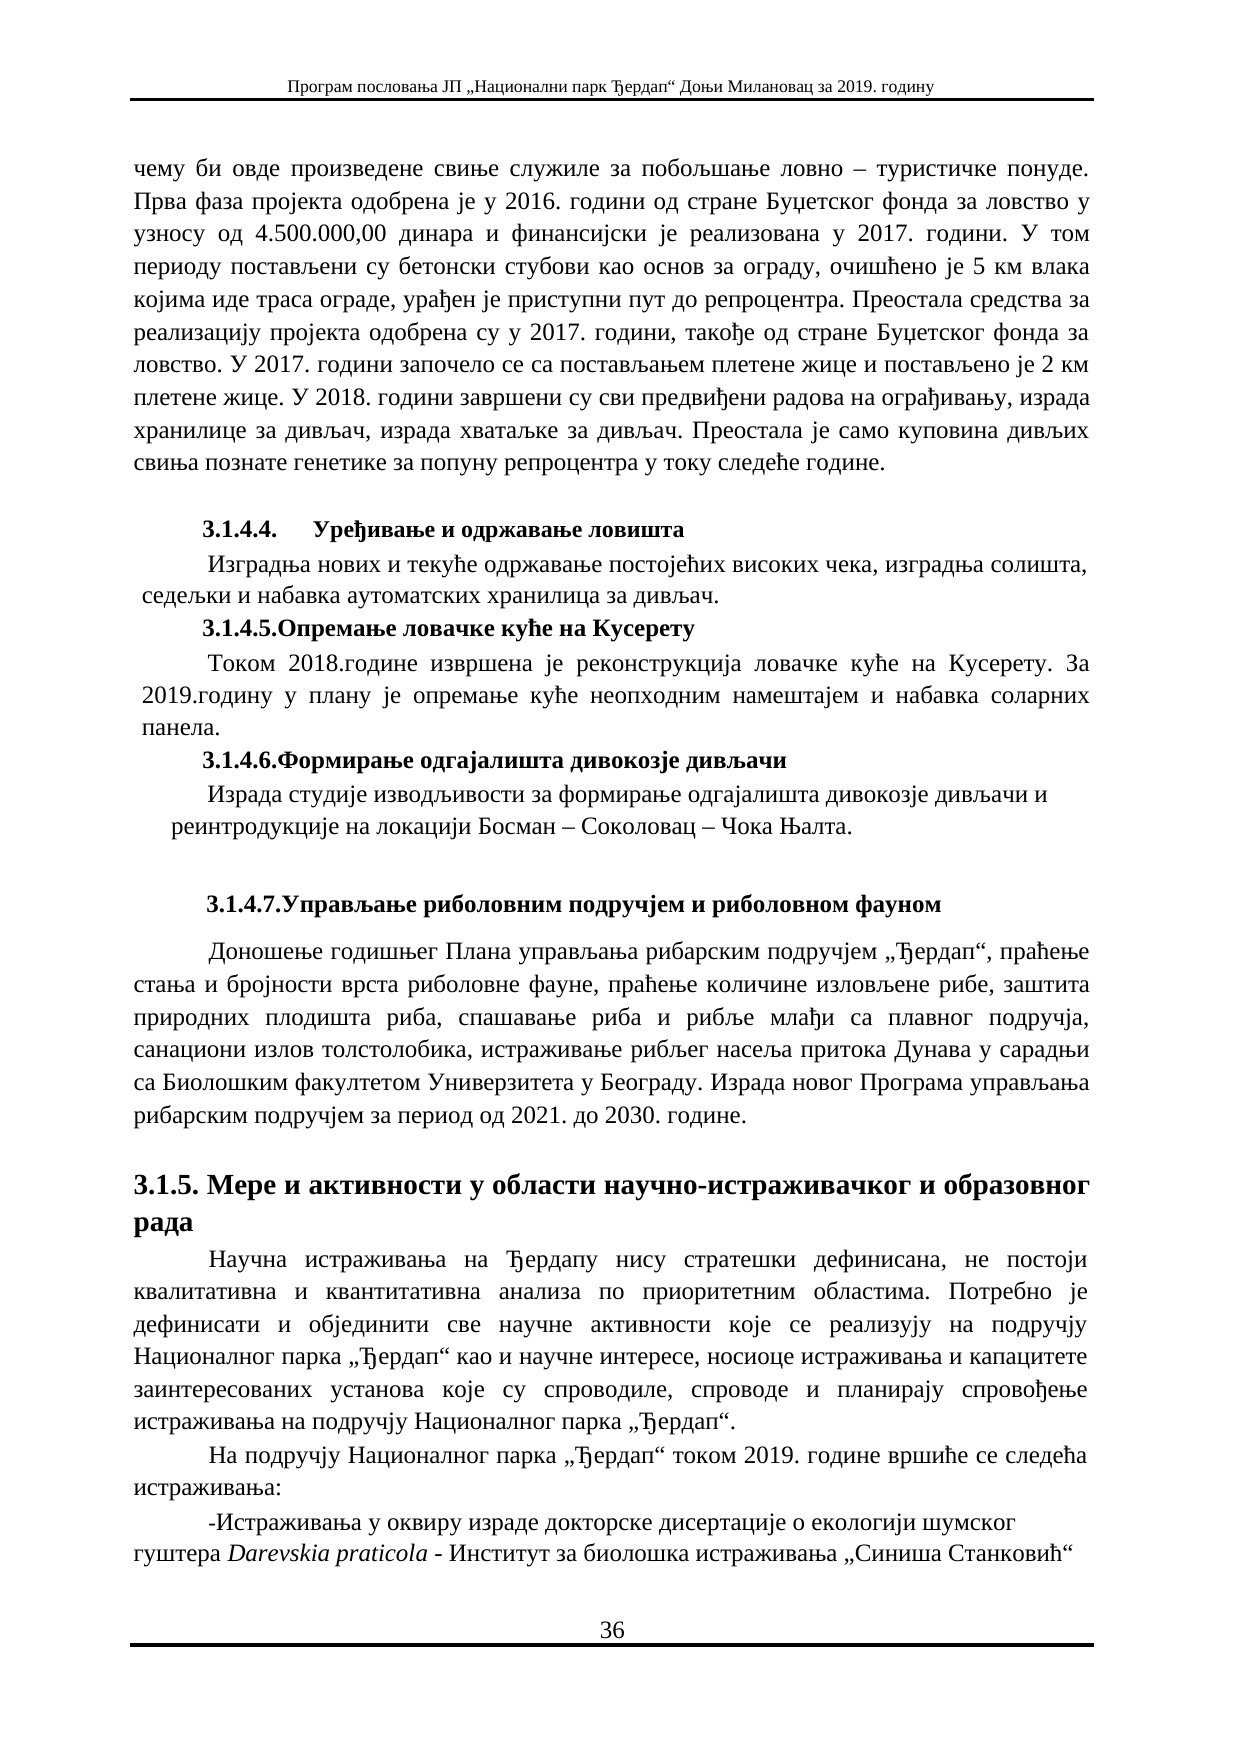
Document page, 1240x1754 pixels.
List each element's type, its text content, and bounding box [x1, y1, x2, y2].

text Научна истраживања на Ђердапу нису стратешки дефинисана, не постоји квалитативна и квантитативна анализа по приоритетним областима. Потребно је дефинисати и објединити све научне активности које се реализују на подручју Националног парка „Ђердап“ као и научне интересе, носиоце истраживања и капацитете заинтересованих установа које су спроводиле, спроводе и планирају спровођење истраживања на подручју Националног парка „Ђердап“. [133, 1244, 1089, 1435]
text 3.1.4.6.Формирање одгајалишта дивокозје дивљачи [202, 745, 1091, 774]
text 3.1.4.5.Опремање ловачке куће на Кусерету [202, 613, 1091, 642]
list Истраживања у оквиру израде докторске дисертације о екологији шумског гуштера Darevskia praticola - Институт за биолошка истраживања „Синиша Станковић“ [133, 1507, 1089, 1567]
text Програм пословања ЈП „Национални парк Ђердап“ Доњи Милановац за 2019. годину [133, 76, 1089, 96]
text Током 2018.године извршена је реконструкција ловачке куће на Кусерету. За 2019.годину у плану је опремање куће неопходним намештајем и набавка соларних панела. [142, 648, 1091, 741]
text Израда студије изводљивости за формирање одгајалишта дивокозје дивљачи и реинтродукције на локацији Босман – Соколовац – Чока Њалта. [171, 779, 1089, 840]
text 3.1.4.7.Управљање риболовним подручјем и риболовном фауном [206, 889, 1091, 918]
text 3.1.5. Мере и активности у области научно-истраживачког и образовног рада [133, 1167, 1091, 1238]
text Доношење годишњег Плана управљања рибарским подручјем „Ђердап“, праћење стања и бројности врста риболовне фауне, праћење количине изловљене рибе, заштита природних плодишта риба, спашавање риба и рибље млађи са плавног подручја, санациони излов толстолобика, истраживање рибљег насеља притока Дунава у сарадњи са Биолошким факултетом Универзитета у Београду. Израда новог Програма управљања рибарским подручјем за период од 2021. до 2030. године. [133, 936, 1091, 1128]
text Изградња нових и текуће одржавање постојећих високих чека, изградња солишта, седељки и набавка аутоматских хранилица за дивљач. [142, 549, 1089, 609]
text 3.1.4.4. Уређивање и одржавање ловишта [202, 514, 1091, 543]
text На подручју Националног парка „Ђердап“ током 2019. године вршиће се следећа истраживања: [133, 1441, 1089, 1501]
text чему би овде произведене свиње служиле за побољшање ловно – туристичке понуде. Прва фаза пројекта одобрена је у 2016. години од стране Буџетског фонда за ловство у узносу од 4.500.000,00 динара и финансијски је реализована у 2017. години. У том периоду постављени су бетонски стубови као основ за ограду, очишћено је 5 км влака којима иде траса ограде, урађен је приступни пут до репроцентра. Преостала средства за реализацију пројекта одобрена су у 2017. години, такође од стране Буџетског фонда за ловство. У 2017. години започело се са постављањем плетене жице и постављено је 2 км плетене жице. У 2018. години завршени су сви предвиђени радова на ограђивању, израда хранилице за дивљач, израда хватаљке за дивљач. Преостала је само куповина дивљих свиња познате генетике за попуну репроцентра у току следеће године. [133, 153, 1091, 476]
text 36 [133, 1615, 1091, 1643]
